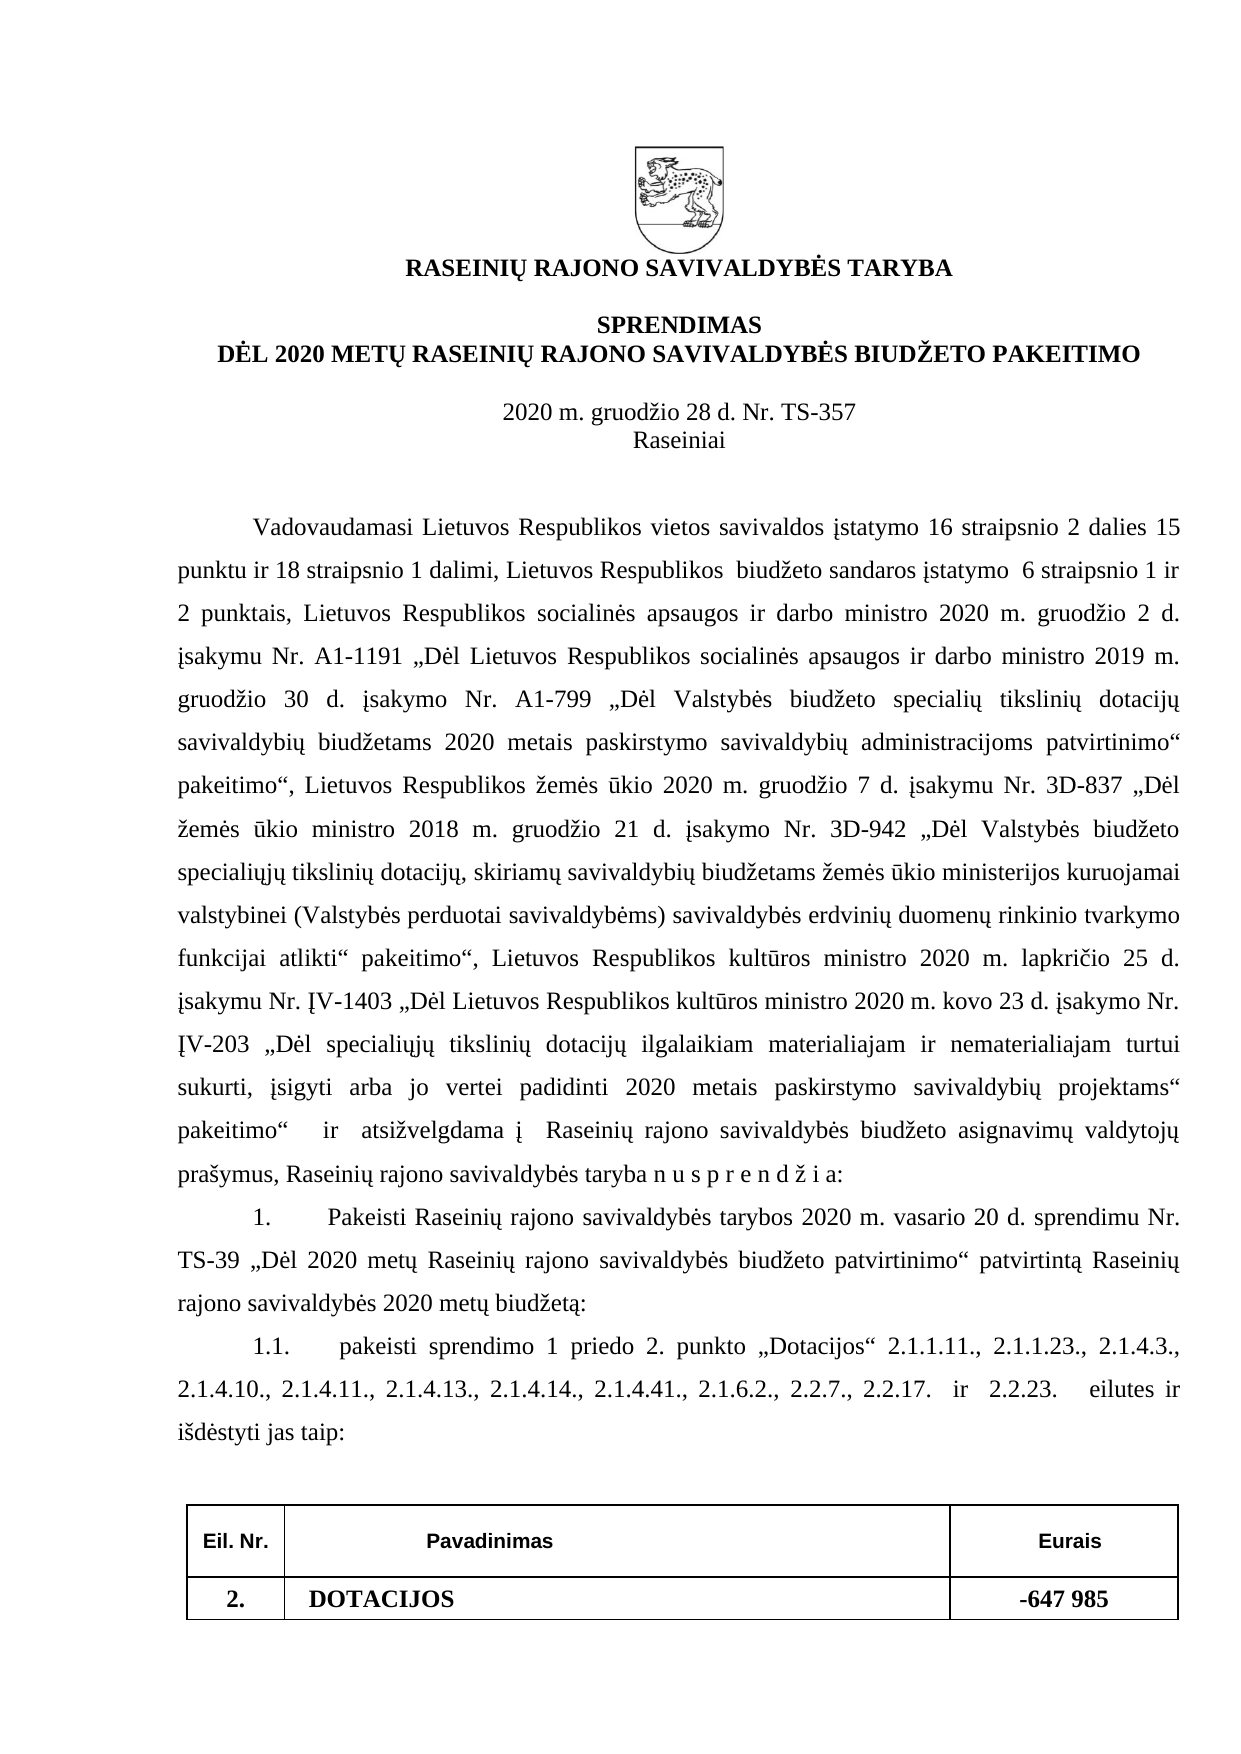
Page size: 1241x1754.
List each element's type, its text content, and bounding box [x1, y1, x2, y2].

text DĖL 2020 METŲ RASEINIŲ RAJONO SAVIVALDYBĖS BIUDŽETO PAKEITImo [177, 339, 1181, 368]
table_header Eurais [951, 1506, 1177, 1576]
text 2020 m. gruodžio 28 d. Nr. TS-357 [177, 397, 1181, 426]
table_header Pavadinimas [285, 1506, 949, 1576]
text 1. Pakeisti Raseinių rajono savivaldybės tarybos 2020 m. vasario 20 d. sprendimu Nr. TS-39 „Dėl 2020 metų Raseinių rajono savivaldybės biudžeto patvirtinimo“ patvirtintą Raseinių rajono savivaldybės 2020 metų biudžetą: [177, 1202, 1181, 1317]
text Vadovaudamasi Lietuvos Respublikos vietos savivaldos įstatymo 16 straipsnio 2 dalies 15 punktu ir 18 straipsnio 1 dalimi, Lietuvos Respublikos biudžeto sandaros įstatymo 6 straipsnio 1 ir 2 punktais, Lietuvos Respublikos socialinės apsaugos ir darbo ministro 2020 m. gruodžio 2 d. įsakymu Nr. A1-1191 „Dėl Lietuvos Respublikos socialinės apsaugos ir darbo ministro 2019 m. gruodžio 30 d. įsakymo Nr. A1-799 „Dėl Valstybės biudžeto specialių tikslinių dotacijų savivaldybių biudžetams 2020 metais paskirstymo savivaldybių administracijoms patvirtinimo“ pakeitimo“, Lietuvos Respublikos žemės ūkio 2020 m. gruodžio 7 d. įsakymu Nr. 3D-837 „Dėl žemės ūkio ministro 2018 m. gruodžio 21 d. įsakymo Nr. 3D-942 „Dėl Valstybės biudžeto specialiųjų tikslinių dotacijų, skiriamų savivaldybių biudžetams žemės ūkio ministerijos kuruojamai valstybinei (Valstybės perduotai savivaldybėms) savivaldybės erdvinių duomenų rinkinio tvarkymo funkcijai atlikti“ pakeitimo“, Lietuvos Respublikos kultūros ministro 2020 m. lapkričio 25 d. įsakymu Nr. ĮV-1403 „Dėl Lietuvos Respublikos kultūros ministro 2020 m. kovo 23 d. įsakymo Nr. ĮV-203 „Dėl specialiųjų tikslinių dotacijų ilgalaikiam materialiajam ir nematerialiajam turtui sukurti, įsigyti arba jo vertei padidinti 2020 metais paskirstymo savivaldybių projektams“ pakeitimo“ ir atsižvelgdama į Raseinių rajono savivaldybės biudžeto asignavimų valdytojų prašymus, Raseinių rajono savivaldybės taryba n u s p r e n d ž i a: [177, 512, 1181, 1187]
text 1.1. pakeisti sprendimo 1 priedo 2. punkto „Dotacijos“ 2.1.1.11., 2.1.1.23., 2.1.4.3., 2.1.4.10., 2.1.4.11., 2.1.4.13., 2.1.4.14., 2.1.4.41., 2.1.6.2., 2.2.7., 2.2.17. ir 2.2.23. eilutes ir išdėstyti jas taip: [177, 1331, 1181, 1446]
text RASEINIŲ RAJONO SAVIVALDYBĖS TARYBA [177, 253, 1181, 282]
text SPRENDIMAS [177, 311, 1181, 339]
table_cell DOTACIJOS [285, 1578, 949, 1619]
table_cell 2. [188, 1578, 284, 1619]
table_header Eil. Nr. [188, 1506, 284, 1576]
table_cell -647 985 [951, 1578, 1177, 1619]
text Raseiniai [177, 426, 1181, 454]
